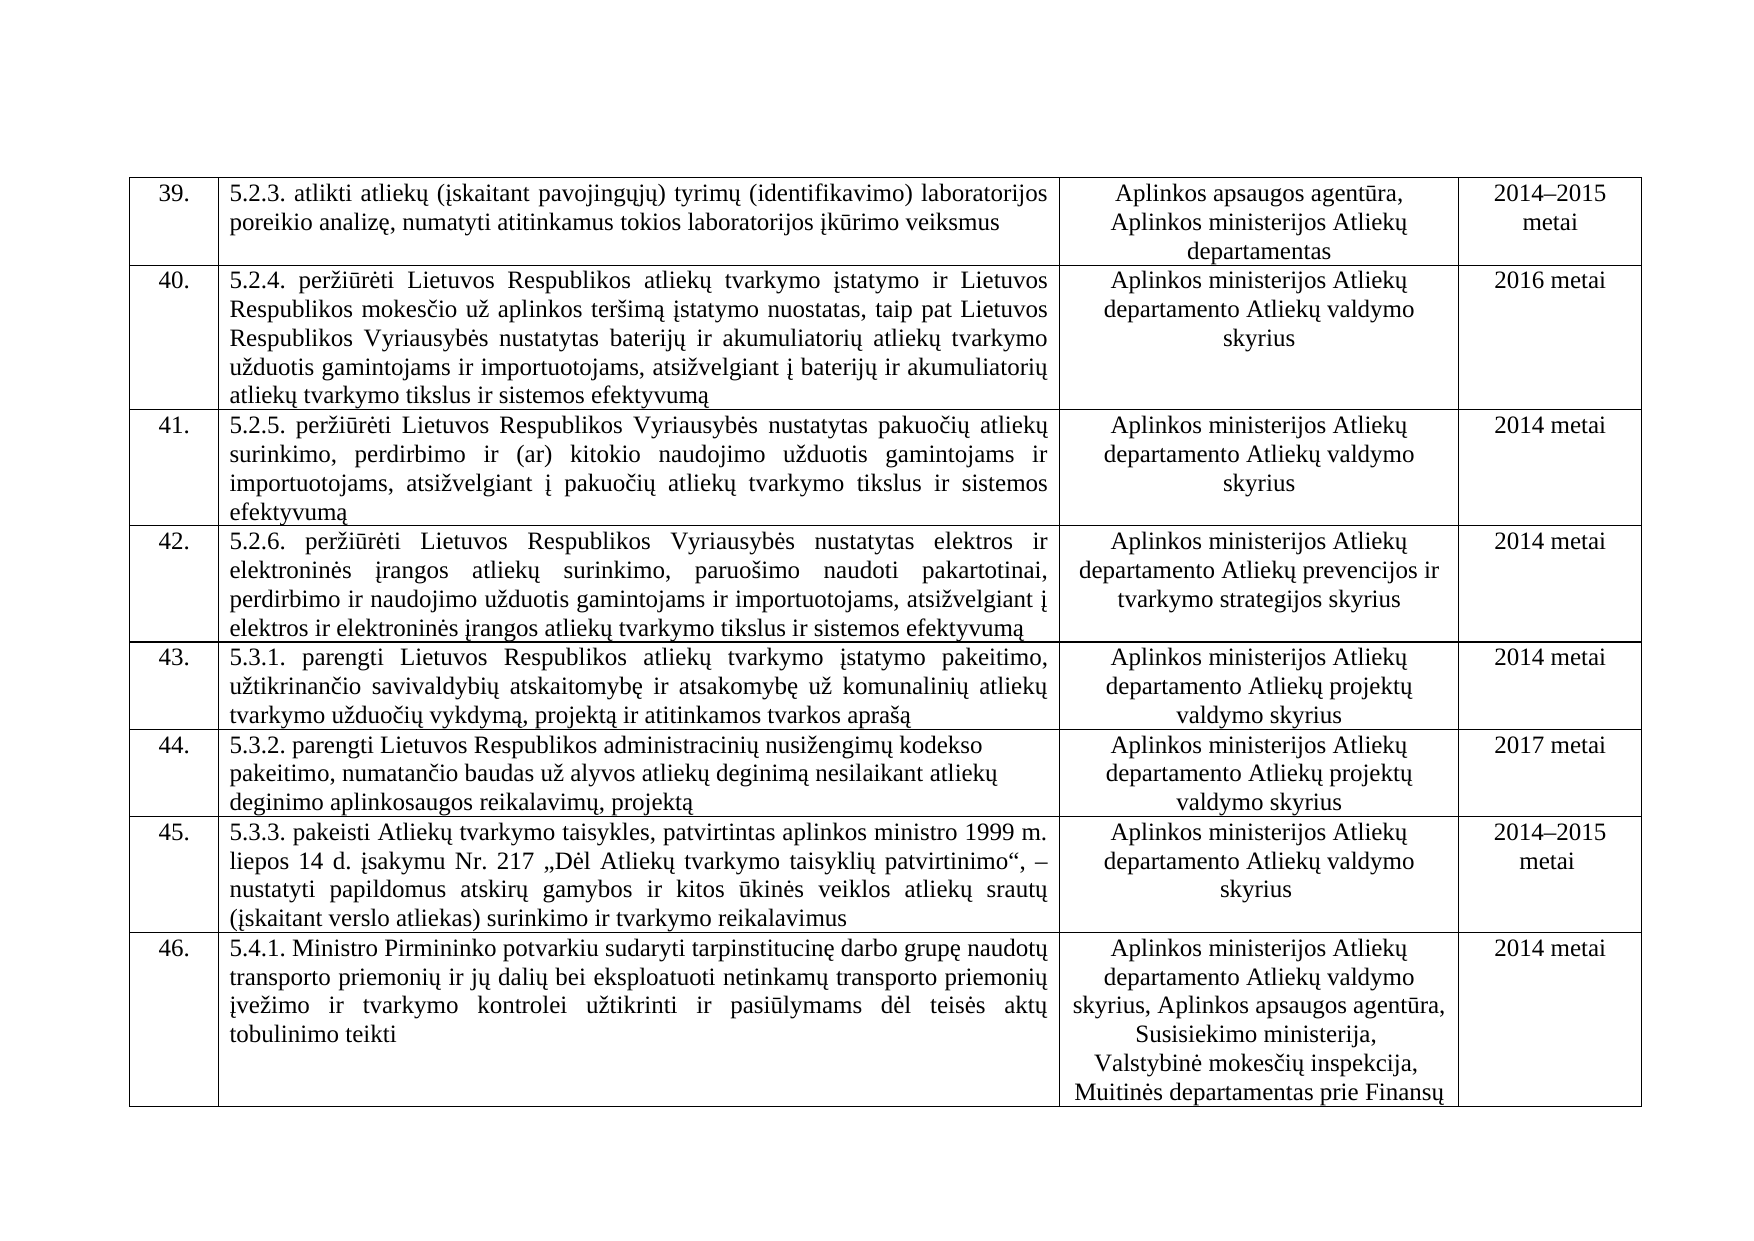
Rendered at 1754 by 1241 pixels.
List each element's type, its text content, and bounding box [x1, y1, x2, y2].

table_cell Aplinkos ministerijos Atliekų departamento Atliekų prevencijos ir tvarkymo strategijos skyrius [1060, 526, 1458, 641]
table_cell 5.3.1. parengti Lietuvos Respublikos atliekų tvarkymo įstatymo pakeitimo, užtikrinančio savivaldybių atskaitomybę ir atsakomybę už komunalinių atliekų tvarkymo užduočių vykdymą, projektą ir atitinkamos tvarkos aprašą [219, 643, 1059, 729]
table_cell 2014 metai [1459, 526, 1641, 641]
table_cell 43. [130, 643, 218, 729]
table_cell 2016 metai [1459, 266, 1641, 409]
table_cell 40. [130, 266, 218, 409]
table_cell 42. [130, 526, 218, 641]
table_cell Aplinkos ministerijos Atliekų departamento Atliekų valdymo skyrius, Aplinkos apsaugos agentūra, Susisiekimo ministerija, Valstybinė mokesčių inspekcija, Muitinės departamentas prie Finansų [1060, 933, 1458, 1106]
table_cell Aplinkos apsaugos agentūra, Aplinkos ministerijos Atliekų departamentas [1060, 178, 1458, 264]
table_cell 2014–2015 metai [1459, 178, 1641, 264]
table_cell 2017 metai [1459, 730, 1641, 816]
table_cell 39. [130, 178, 218, 264]
table_cell Aplinkos ministerijos Atliekų departamento Atliekų valdymo skyrius [1060, 410, 1458, 525]
table_cell 41. [130, 410, 218, 525]
table_cell Aplinkos ministerijos Atliekų departamento Atliekų projektų valdymo skyrius [1060, 643, 1458, 729]
table_cell 5.3.3. pakeisti Atliekų tvarkymo taisykles, patvirtintas aplinkos ministro 1999 m. liepos 14 d. įsakymu Nr. 217 „Dėl Atliekų tvarkymo taisyklių patvirtinimo“, – nustatyti papildomus atskirų gamybos ir kitos ūkinės veiklos atliekų srautų (įskaitant verslo atliekas) surinkimo ir tvarkymo reikalavimus [219, 817, 1059, 932]
table_cell Aplinkos ministerijos Atliekų departamento Atliekų valdymo skyrius [1060, 266, 1458, 409]
table_cell 2014 metai [1459, 410, 1641, 525]
table_cell 5.2.6. peržiūrėti Lietuvos Respublikos Vyriausybės nustatytas elektros ir elektroninės įrangos atliekų surinkimo, paruošimo naudoti pakartotinai, perdirbimo ir naudojimo užduotis gamintojams ir importuotojams, atsižvelgiant į elektros ir elektroninės įrangos atliekų tvarkymo tikslus ir sistemos efektyvumą [219, 526, 1059, 641]
table_cell 5.2.4. peržiūrėti Lietuvos Respublikos atliekų tvarkymo įstatymo ir Lietuvos Respublikos mokesčio už aplinkos teršimą įstatymo nuostatas, taip pat Lietuvos Respublikos Vyriausybės nustatytas baterijų ir akumuliatorių atliekų tvarkymo užduotis gamintojams ir importuotojams, atsižvelgiant į baterijų ir akumuliatorių atliekų tvarkymo tikslus ir sistemos efektyvumą [219, 266, 1059, 409]
table_cell 2014–2015 metai [1459, 817, 1641, 932]
table_cell 5.2.5. peržiūrėti Lietuvos Respublikos Vyriausybės nustatytas pakuočių atliekų surinkimo, perdirbimo ir (ar) kitokio naudojimo užduotis gamintojams ir importuotojams, atsižvelgiant į pakuočių atliekų tvarkymo tikslus ir sistemos efektyvumą [219, 410, 1059, 525]
table_cell 45. [130, 817, 218, 932]
table_cell Aplinkos ministerijos Atliekų departamento Atliekų projektų valdymo skyrius [1060, 730, 1458, 816]
table_cell 2014 metai [1459, 643, 1641, 729]
table_cell 5.2.3. atlikti atliekų (įskaitant pavojingųjų) tyrimų (identifikavimo) laboratorijos poreikio analizę, numatyti atitinkamus tokios laboratorijos įkūrimo veiksmus [219, 178, 1059, 264]
table_cell 5.3.2. parengti Lietuvos Respublikos administracinių nusižengimų kodekso pakeitimo, numatančio baudas už alyvos atliekų deginimą nesilaikant atliekų deginimo aplinkosaugos reikalavimų, projektą [219, 730, 1059, 816]
table_cell 2014 metai [1459, 933, 1641, 1106]
table_cell Aplinkos ministerijos Atliekų departamento Atliekų valdymo skyrius [1060, 817, 1458, 932]
table_cell 44. [130, 730, 218, 816]
table_cell 46. [130, 933, 218, 1106]
table_cell 5.4.1. Ministro Pirmininko potvarkiu sudaryti tarpinstitucinę darbo grupę naudotų transporto priemonių ir jų dalių bei eksploatuoti netinkamų transporto priemonių įvežimo ir tvarkymo kontrolei užtikrinti ir pasiūlymams dėl teisės aktų tobulinimo teikti [219, 933, 1059, 1106]
